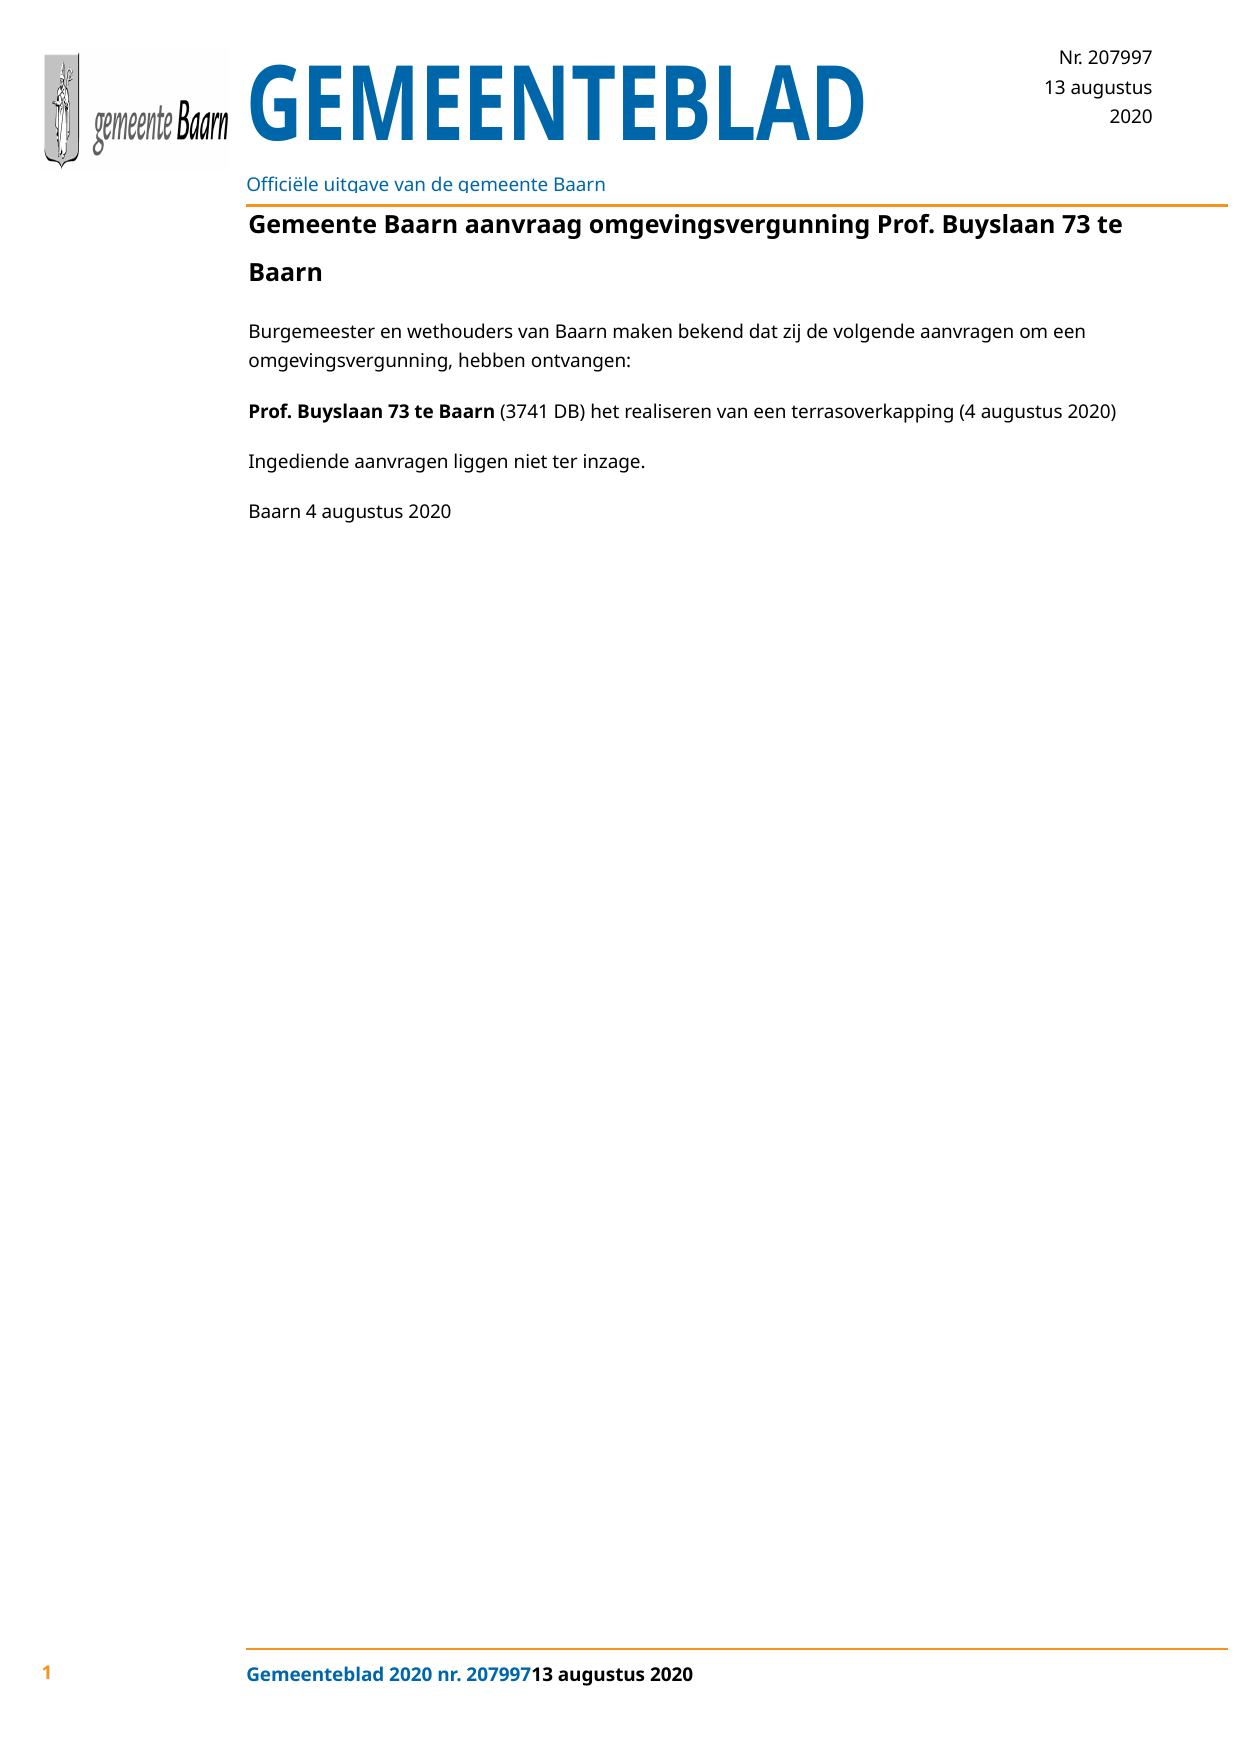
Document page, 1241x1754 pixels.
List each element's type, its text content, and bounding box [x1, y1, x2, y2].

text Gemeente Baarn aanvraag omgevingsvergunning Prof. Buyslaan 73 te Baarn [248, 207, 1152, 288]
text Prof. Buyslaan 73 te Baarn (3741 DB) het realiseren van een terrasoverkapping (4 augustus 2020) [248, 398, 1152, 424]
text Baarn 4 augustus 2020 [248, 499, 1152, 524]
text Ingediende aanvragen liggen niet ter inzage. [248, 448, 1152, 474]
text Burgemeester en wethouders van Baarn maken bekend dat zij de volgende aanvragen om een omgevingsvergunning, hebben ontvangen: [248, 318, 1152, 373]
picture [41, 47, 231, 172]
